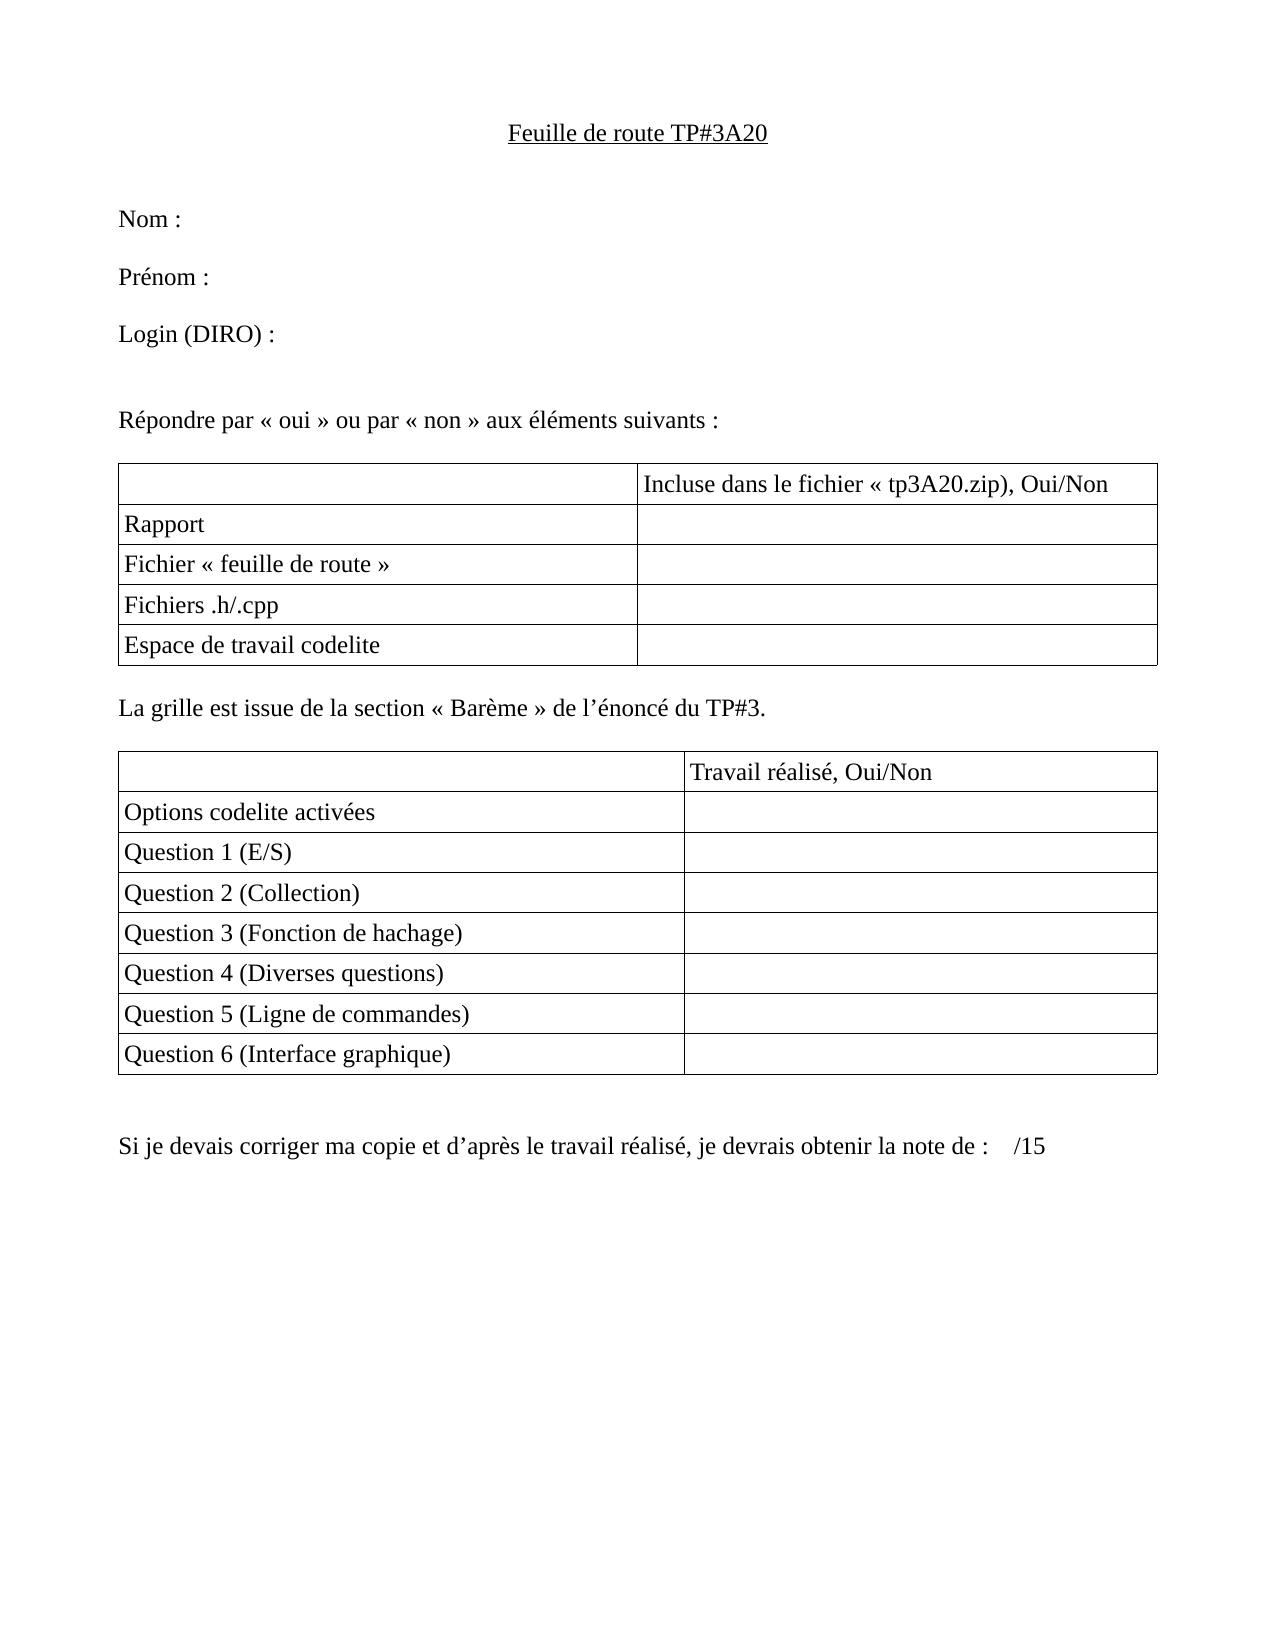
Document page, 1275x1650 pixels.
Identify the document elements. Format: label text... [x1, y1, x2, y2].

text Login (DIRO) : [118, 319, 1157, 348]
text Feuille de route TP#3A20 [118, 118, 1157, 147]
table_cell [685, 873, 1157, 912]
table_header Travail réalisé, Oui/Non [685, 752, 1157, 791]
table_cell Question 5 (Ligne de commandes) [119, 994, 684, 1033]
table_header Incluse dans le fichier « tp3A20.zip), Oui/Non [638, 464, 1157, 503]
table_cell Espace de travail codelite [119, 625, 637, 665]
table_cell [638, 625, 1157, 665]
table_cell Question 4 (Diverses questions) [119, 954, 684, 993]
table_cell [685, 994, 1157, 1033]
table_header [119, 752, 684, 791]
table_cell Fichiers .h/.cpp [119, 585, 637, 624]
table_cell [685, 1034, 1157, 1073]
text Prénom : [118, 262, 1157, 291]
table_cell Question 3 (Fonction de hachage) [119, 913, 684, 953]
table_cell [685, 792, 1157, 832]
table_cell [638, 505, 1157, 544]
table_cell Fichier « feuille de route » [119, 545, 637, 584]
table_cell Question 1 (E/S) [119, 833, 684, 872]
table_cell [685, 954, 1157, 993]
table_cell [638, 545, 1157, 584]
table_cell [685, 913, 1157, 953]
text Nom : [118, 204, 1157, 233]
text Répondre par « oui » ou par « non » aux éléments suivants : [118, 406, 1157, 434]
table_cell [685, 833, 1157, 872]
text Si je devais corriger ma copie et d’après le travail réalisé, je devrais obtenir la note de : /15 [118, 1131, 1157, 1160]
table_cell Question 2 (Collection) [119, 873, 684, 912]
table_cell Options codelite activées [119, 792, 684, 832]
table_cell [638, 585, 1157, 624]
table_cell Rapport [119, 505, 637, 544]
table_cell Question 6 (Interface graphique) [119, 1034, 684, 1073]
table_header [119, 464, 637, 503]
text La grille est issue de la section « Barème » de l’énoncé du TP#3. [118, 693, 1157, 722]
